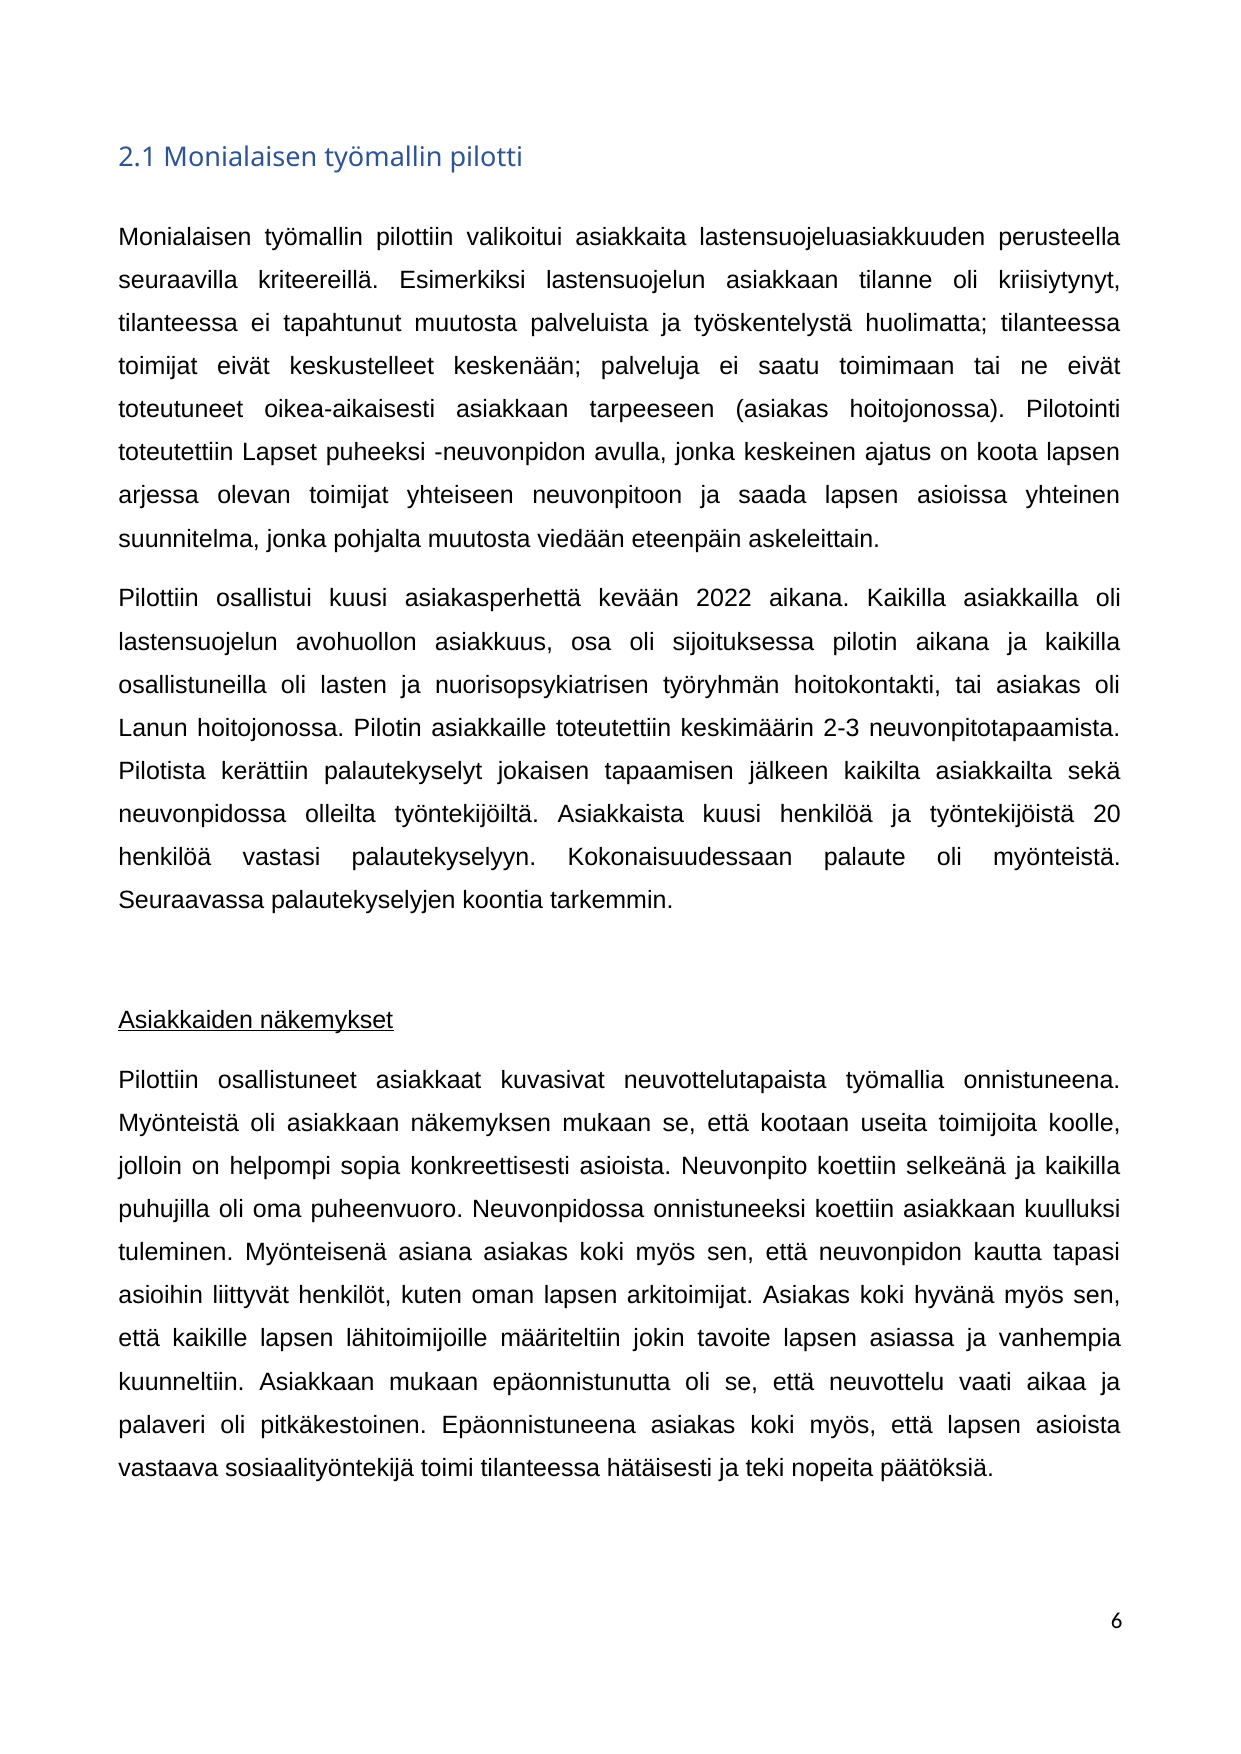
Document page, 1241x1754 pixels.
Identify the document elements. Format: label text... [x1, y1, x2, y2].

text Pilottiin osallistuneet asiakkaat kuvasivat neuvottelutapaista työmallia onnistuneena. Myönteistä oli asiakkaan näkemyksen mukaan se, että kootaan useita toimijoita koolle, jolloin on helpompi sopia konkreettisesti asioista. Neuvonpito koettiin selkeänä ja kaikilla puhujilla oli oma puheenvuoro. Neuvonpidossa onnistuneeksi koettiin asiakkaan kuulluksi tuleminen. Myönteisenä asiana asiakas koki myös sen, että neuvonpidon kautta tapasi asioihin liittyvät henkilöt, kuten oman lapsen arkitoimijat. Asiakas koki hyvänä myös sen, että kaikille lapsen lähitoimijoille määriteltiin jokin tavoite lapsen asiassa ja vanhempia kuunneltiin. Asiakkaan mukaan epäonnistunutta oli se, että neuvottelu vaati aikaa ja palaveri oli pitkäkestoinen. Epäonnistuneena asiakas koki myös, että lapsen asioista vastaava sosiaalityöntekijä toimi tilanteessa hätäisesti ja teki nopeita päätöksiä. [118, 1065, 1122, 1482]
text Monialaisen työmallin pilottiin valikoitui asiakkaita lastensuojeluasiakkuuden perusteella seuraavilla kriteereillä. Esimerkiksi lastensuojelun asiakkaan tilanne oli kriisiytynyt, tilanteessa ei tapahtunut muutosta palveluista ja työskentelystä huolimatta; tilanteessa toimijat eivät keskustelleet keskenään; palveluja ei saatu toimimaan tai ne eivät toteutuneet oikea-aikaisesti asiakkaan tarpeeseen (asiakas hoitojonossa). Pilotointi toteutettiin Lapset puheeksi -neuvonpidon avulla, jonka keskeinen ajatus on koota lapsen arjessa olevan toimijat yhteiseen neuvonpitoon ja saada lapsen asioissa yhteinen suunnitelma, jonka pohjalta muutosta viedään eteenpäin askeleittain. [118, 222, 1122, 552]
subtitle 2.1 Monialaisen työmallin pilotti [118, 138, 1122, 174]
text Asiakkaiden näkemykset [118, 1005, 1122, 1034]
text Pilottiin osallistui kuusi asiakasperhettä kevään 2022 aikana. Kaikilla asiakkailla oli lastensuojelun avohuollon asiakkuus, osa oli sijoituksessa pilotin aikana ja kaikilla osallistuneilla oli lasten ja nuorisopsykiatrisen työryhmän hoitokontakti, tai asiakas oli Lanun hoitojonossa. Pilotin asiakkaille toteutettiin keskimäärin 2-3 neuvonpitotapaamista. Pilotista kerättiin palautekyselyt jokaisen tapaamisen jälkeen kaikilta asiakkailta sekä neuvonpidossa olleilta työntekijöiltä. Asiakkaista kuusi henkilöä ja työntekijöistä 20 henkilöä vastasi palautekyselyyn. Kokonaisuudessaan palaute oli myönteistä. Seuraavassa palautekyselyjen koontia tarkemmin. [118, 583, 1122, 914]
